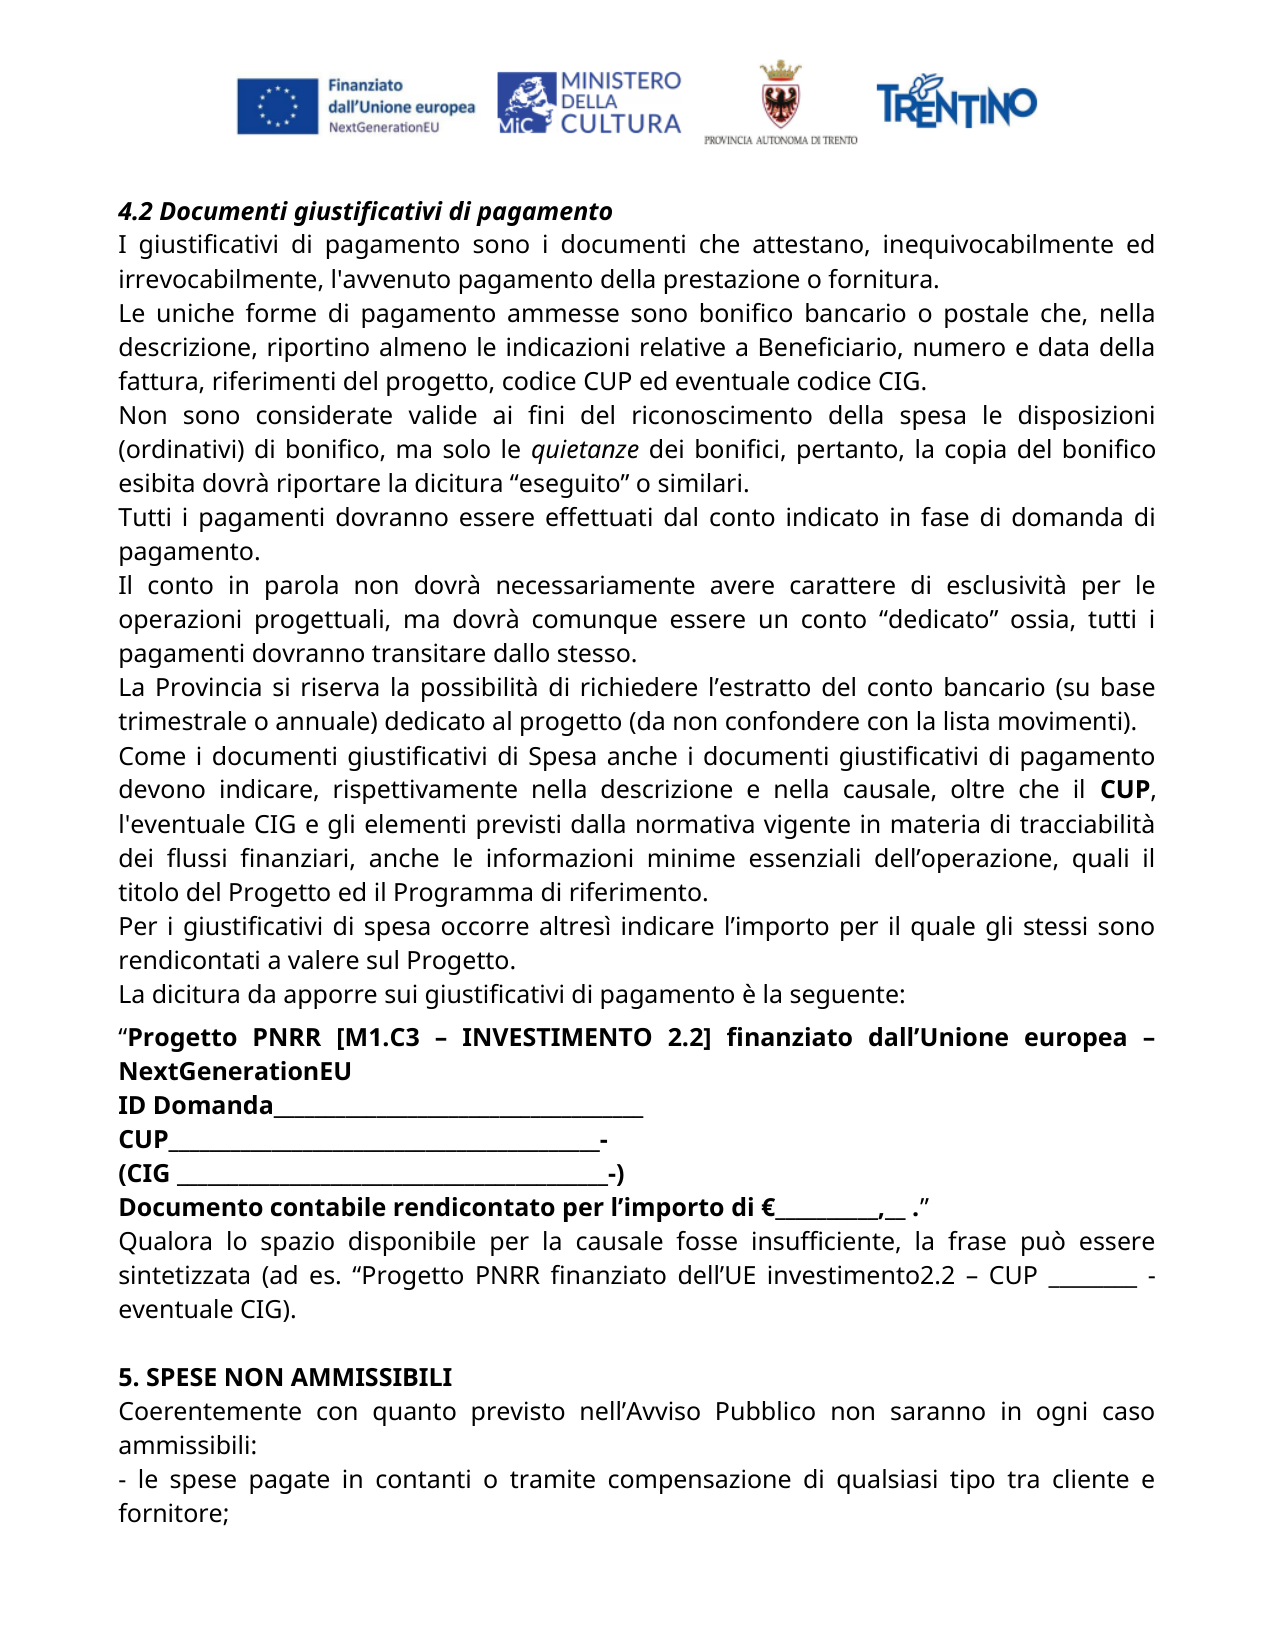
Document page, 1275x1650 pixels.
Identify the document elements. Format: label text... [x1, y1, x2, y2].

text CUP__________________________________________- [118, 1121, 1157, 1155]
text 5. SPESE NON AMMISSIBILI [118, 1360, 1157, 1394]
text 4.2 Documenti giustificativi di pagamento [118, 193, 1157, 227]
text La dicitura da apporre sui giustificativi di pagamento è la seguente: [118, 977, 1157, 1011]
text Qualora lo spazio disponibile per la causale fosse insufficiente, la frase può essere sintetizzata (ad es. “Progetto PNRR finanziato dell’UE investimento2.2 – CUP ________ - eventuale CIG). [118, 1223, 1157, 1326]
text Documento contabile rendicontato per l’importo di €__________,__ .” [118, 1189, 1157, 1223]
text “Progetto PNRR [M1.C3 – INVESTIMENTO 2.2] finanziato dall’Unione europea – NextGenerationEU [118, 1019, 1157, 1087]
text ID Domanda____________________________________ [118, 1087, 1157, 1121]
text Il conto in parola non dovrà necessariamente avere carattere di esclusività per le operazioni progettuali, ma dovrà comunque essere un conto “dedicato” ossia, tutti i pagamenti dovranno transitare dallo stesso. [118, 568, 1157, 670]
text Per i giustificativi di spesa occorre altresì indicare l’importo per il quale gli stessi sono rendicontati a valere sul Progetto. [118, 908, 1157, 977]
text (CIG __________________________________________-) [118, 1155, 1157, 1189]
text Non sono considerate valide ai fini del riconoscimento della spesa le disposizioni (ordinativi) di bonifico, ma solo le quietanze dei bonifici, pertanto, la copia del bonifico esibita dovrà riportare la dicitura “eseguito” o similari. [118, 397, 1157, 500]
text Le uniche forme di pagamento ammesse sono bonifico bancario o postale che, nella descrizione, riportino almeno le indicazioni relative a Beneficiario, numero e data della fattura, riferimenti del progetto, codice CUP ed eventuale codice CIG. [118, 295, 1157, 397]
text La Provincia si riserva la possibilità di richiedere l’estratto del conto bancario (su base trimestrale o annuale) dedicato al progetto (da non confondere con la lista movimenti). [118, 670, 1157, 738]
text Tutti i pagamenti dovranno essere effettuati dal conto indicato in fase di domanda di pagamento. [118, 500, 1157, 568]
text Come i documenti giustificativi di Spesa anche i documenti giustificativi di pagamento devono indicare, rispettivamente nella descrizione e nella causale, oltre che il CUP, l'eventuale CIG e gli elementi previsti dalla normativa vigente in materia di tracciabilità dei flussi finanziari, anche le informazioni minime essenziali dell’operazione, quali il titolo del Progetto ed il Programma di riferimento. [118, 738, 1157, 908]
picture [228, 51, 1047, 158]
text Coerentemente con quanto previsto nell’Avviso Pubblico non saranno in ogni caso ammissibili: [118, 1394, 1157, 1462]
text - le spese pagate in contanti o tramite compensazione di qualsiasi tipo tra cliente e fornitore; [118, 1462, 1157, 1530]
text I giustificativi di pagamento sono i documenti che attestano, inequivocabilmente ed irrevocabilmente, l'avvenuto pagamento della prestazione o fornitura. [118, 227, 1157, 295]
